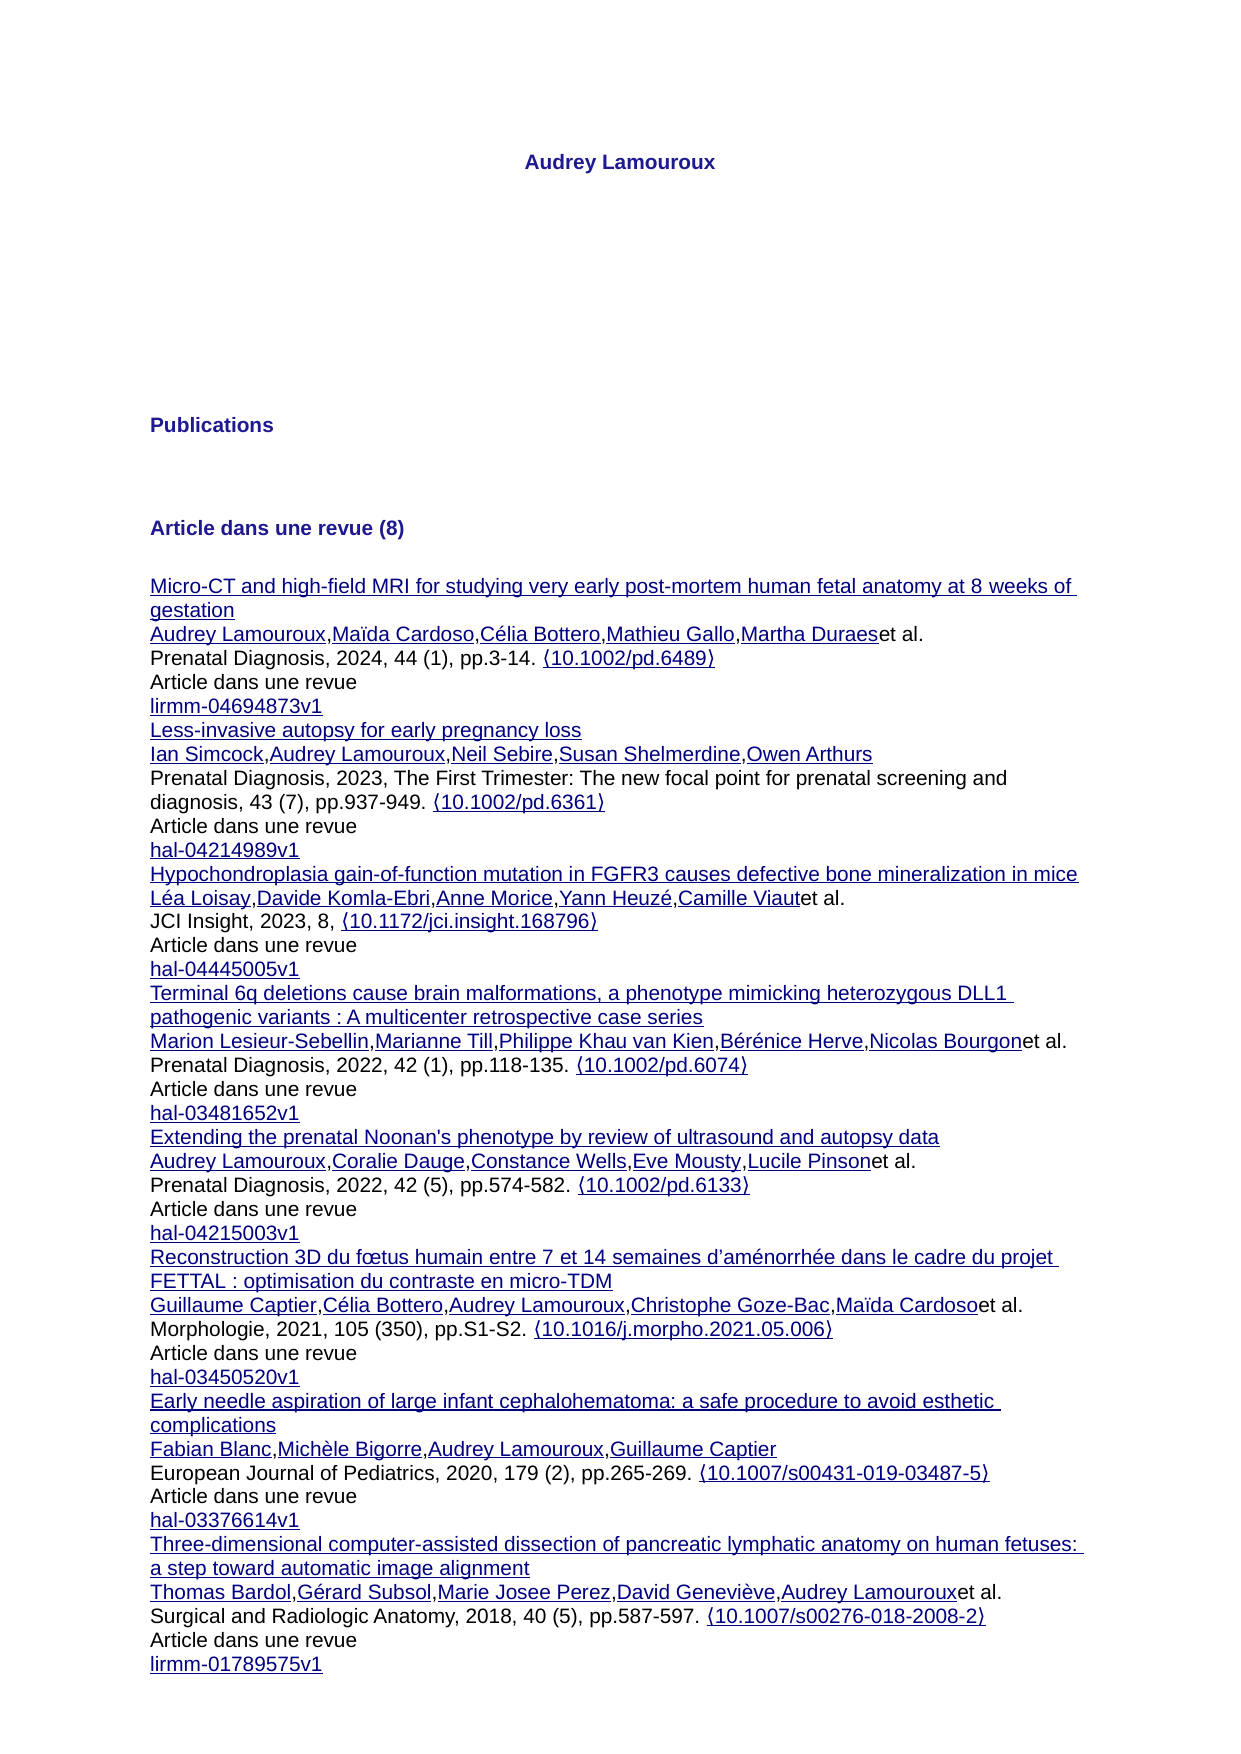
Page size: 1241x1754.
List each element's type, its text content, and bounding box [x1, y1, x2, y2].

subtitle Audrey Lamouroux [150, 150, 1090, 174]
table_cell Reconstruction 3D du fœtus humain entre 7 et 14 semaines d’aménorrhée dans le cadre du projet FETTAL : optimisation du contraste en micro-TDM Guillaume Captier,Célia Bottero,Audrey Lamouroux,Christophe Goze-Bac,Maïda Cardosoet al. Morphologie, 2021, 105 (350), pp.S1-S2. ⟨10.1016/j.morpho.2021.05.006⟩ Article dans une revue hal-03450520v1 [150, 1245, 1090, 1388]
table_cell Terminal 6q deletions cause brain malformations, a phenotype mimicking heterozygous DLL1 pathogenic variants : A multicenter retrospective case series Marion Lesieur-Sebellin,Marianne Till,Philippe Khau van Kien,Bérénice Herve,Nicolas Bourgonet al. Prenatal Diagnosis, 2022, 42 (1), pp.118-135. ⟨10.1002/pd.6074⟩ Article dans une revue hal-03481652v1 [150, 981, 1090, 1125]
subtitle Article dans une revue (8) [150, 516, 1090, 539]
table_cell Less‐invasive autopsy for early pregnancy loss Ian Simcock,Audrey Lamouroux,Neil Sebire,Susan Shelmerdine,Owen Arthurs Prenatal Diagnosis, 2023, The First Trimester: The new focal point for prenatal screening and diagnosis, 43 (7), pp.937-949. ⟨10.1002/pd.6361⟩ Article dans une revue hal-04214989v1 [150, 718, 1090, 861]
table_cell Early needle aspiration of large infant cephalohematoma: a safe procedure to avoid esthetic complications Fabian Blanc,Michèle Bigorre,Audrey Lamouroux,Guillaume Captier European Journal of Pediatrics, 2020, 179 (2), pp.265-269. ⟨10.1007/s00431-019-03487-5⟩ Article dans une revue hal-03376614v1 [150, 1389, 1090, 1532]
table_cell Extending the prenatal Noonan's phenotype by review of ultrasound and autopsy data Audrey Lamouroux,Coralie Dauge,Constance Wells,Eve Mousty,Lucile Pinsonet al. Prenatal Diagnosis, 2022, 42 (5), pp.574-582. ⟨10.1002/pd.6133⟩ Article dans une revue hal-04215003v1 [150, 1125, 1090, 1245]
subtitle Publications [150, 412, 1090, 436]
table_header Micro‐CT and high‐field MRI for studying very early post‐mortem human fetal anatomy at 8 weeks of gestation Audrey Lamouroux,Maïda Cardoso,Célia Bottero,Mathieu Gallo,Martha Duraeset al. Prenatal Diagnosis, 2024, 44 (1), pp.3-14. ⟨10.1002/pd.6489⟩ Article dans une revue lirmm-04694873v1 [150, 574, 1090, 718]
table_cell Three-dimensional computer-assisted dissection of pancreatic lymphatic anatomy on human fetuses: a step toward automatic image alignment Thomas Bardol,Gérard Subsol,Marie Josee Perez,David Geneviève,Audrey Lamourouxet al. Surgical and Radiologic Anatomy, 2018, 40 (5), pp.587-597. ⟨10.1007/s00276-018-2008-2⟩ Article dans une revue lirmm-01789575v1 [150, 1532, 1090, 1676]
table_cell Hypochondroplasia gain-of-function mutation in FGFR3 causes defective bone mineralization in mice Léa Loisay,Davide Komla-Ebri,Anne Morice,Yann Heuzé,Camille Viautet al. JCI Insight, 2023, 8, ⟨10.1172/jci.insight.168796⟩ Article dans une revue hal-04445005v1 [150, 861, 1090, 981]
